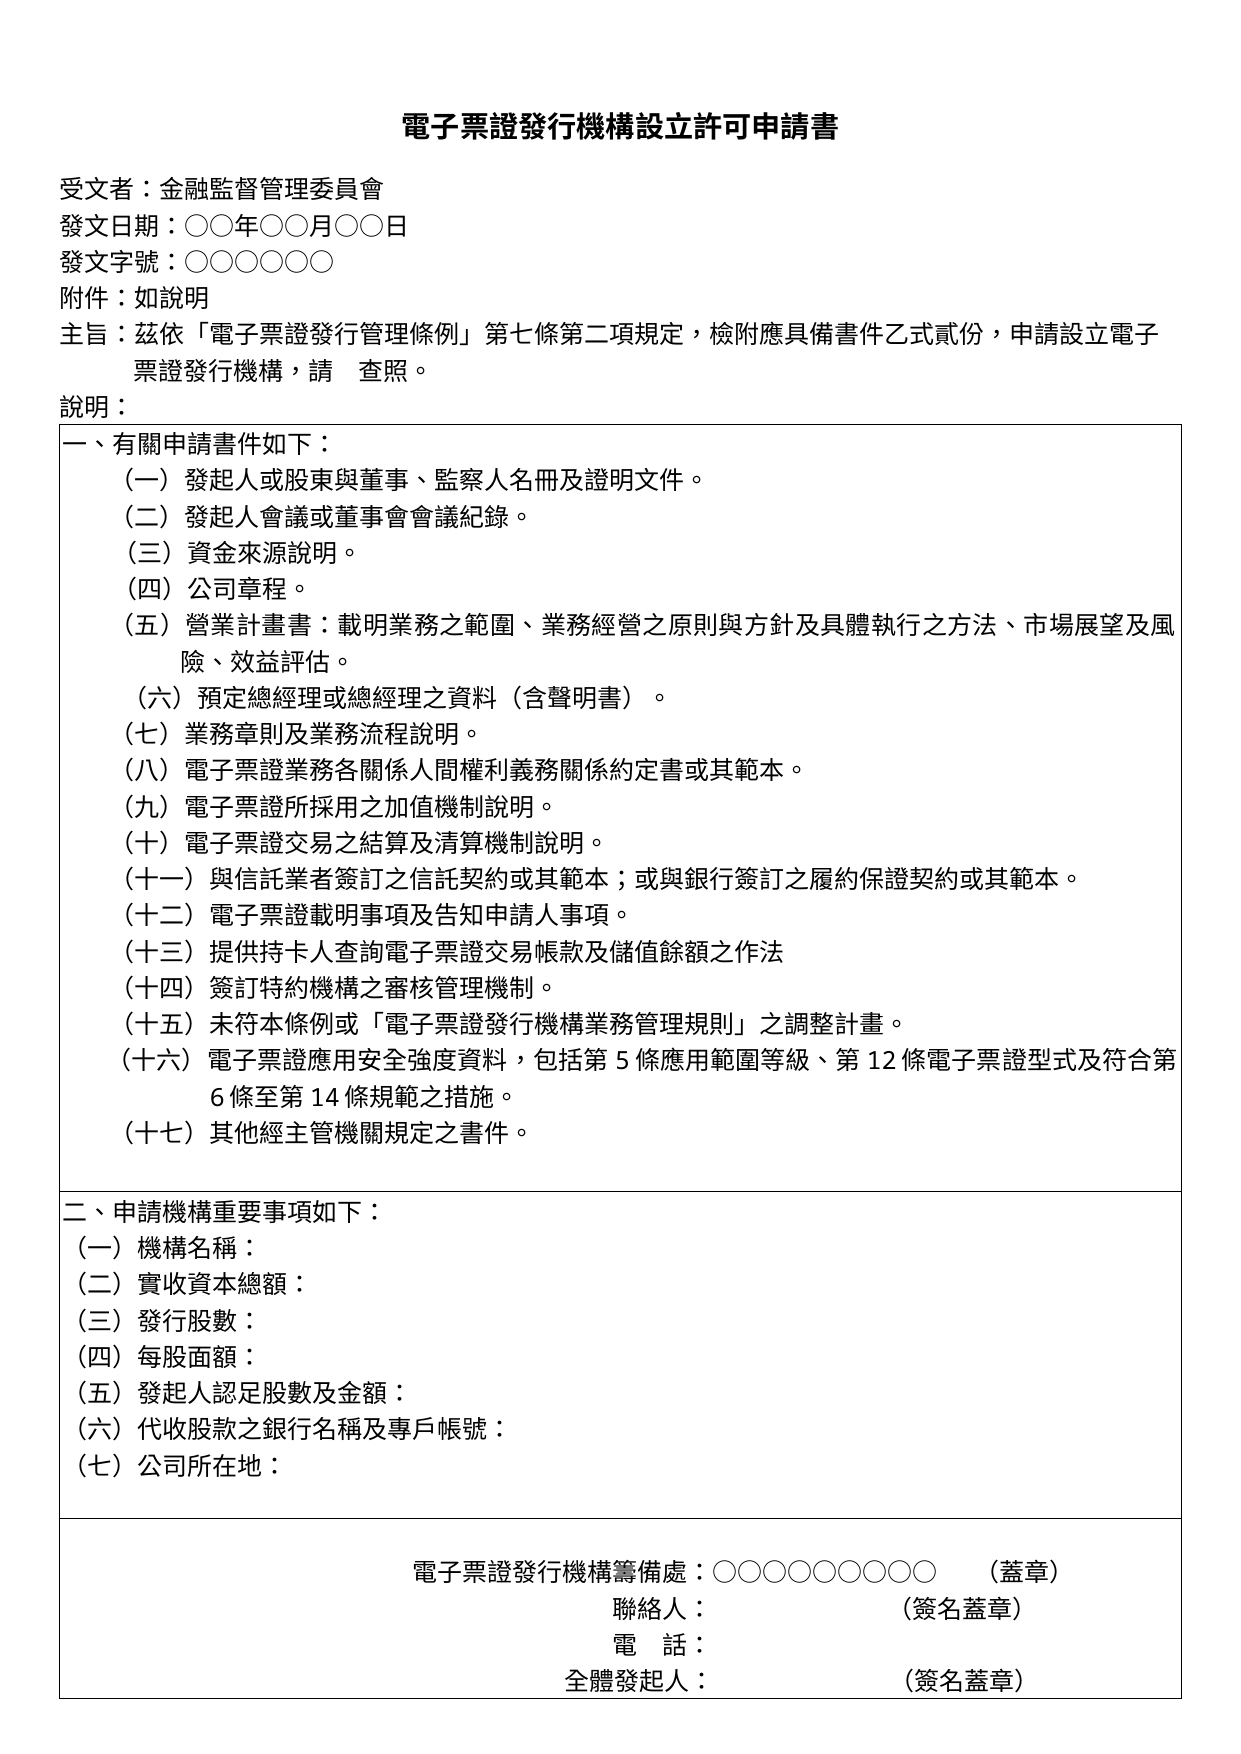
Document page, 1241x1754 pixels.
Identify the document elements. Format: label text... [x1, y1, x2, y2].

table_cell （一）機構名稱： [60, 1229, 1181, 1265]
table_header 一、有關申請書件如下： [60, 425, 1181, 461]
text 主旨：茲依「電子票證發行管理條例」第七條第二項規定，檢附應具備書件乙式貳份，申請設立電子票證發行機構，請 查照。 [59, 315, 1181, 387]
table_cell （七）業務章則及業務流程說明。 [60, 715, 1181, 751]
table_cell （十）電子票證交易之結算及清算機制說明。 [60, 823, 1181, 859]
table_cell （六）預定總經理或總經理之資料（含聲明書）。 [60, 678, 1181, 714]
text 發文字號：○○○○○○ [59, 242, 1181, 278]
table_cell 電子票證發行機構籌備處：○○○○○○○○○ （蓋章） 聯絡人： （簽名蓋章） 電 話： 全體發起人： （簽名蓋章） [60, 1519, 1181, 1698]
table_cell （二）實收資本總額： [60, 1265, 1181, 1301]
table_cell [60, 1150, 1181, 1191]
table_cell [60, 1482, 1181, 1518]
table_cell （四）每股面額： [60, 1337, 1181, 1373]
table_cell （五）營業計畫書：載明業務之範圍、業務經營之原則與方針及具體執行之方法、市場展望及風險、效益評估。 [60, 606, 1181, 678]
table_cell （三）發行股數： [60, 1301, 1181, 1337]
text 附件：如說明 [59, 278, 1181, 315]
table_cell 二、申請機構重要事項如下： [60, 1192, 1181, 1228]
text 發文日期：○○年○○月○○日 [59, 206, 1181, 242]
table_cell （九）電子票證所採用之加值機制說明。 [60, 787, 1181, 823]
table_cell （八）電子票證業務各關係人間權利義務關係約定書或其範本。 [60, 751, 1181, 787]
table_cell （十二）電子票證載明事項及告知申請人事項。 （十三）提供持卡人查詢電子票證交易帳款及儲值餘額之作法 （十四）簽訂特約機構之審核管理機制。 （十五）未符本條例或「電子票證發行機構業務管理規則」之調整計畫。 （十六）電子票證應用安全強度資料，包括第5條應用範圍等級、第12條電子票證型式及符合第6條至第14條規範之措施。 （十七）其他經主管機關規定之書件。 [60, 896, 1181, 1149]
text 電子票證發行機構設立許可申請書 [59, 103, 1181, 146]
text 受文者：金融監督管理委員會 [59, 170, 1181, 206]
text 說明： [59, 387, 1181, 423]
table_cell （三）資金來源說明。 [60, 533, 1181, 569]
table_cell （二）發起人會議或董事會會議紀錄。 [60, 497, 1181, 533]
table_cell （七）公司所在地： [60, 1446, 1181, 1482]
table_cell （一）發起人或股東與董事、監察人名冊及證明文件。 [60, 461, 1181, 497]
table_cell （四）公司章程。 [60, 570, 1181, 606]
table_cell （六）代收股款之銀行名稱及專戶帳號： [60, 1410, 1181, 1446]
table_cell （十一）與信託業者簽訂之信託契約或其範本；或與銀行簽訂之履約保證契約或其範本。 [60, 860, 1181, 896]
table_cell （五）發起人認足股數及金額： [60, 1374, 1181, 1410]
